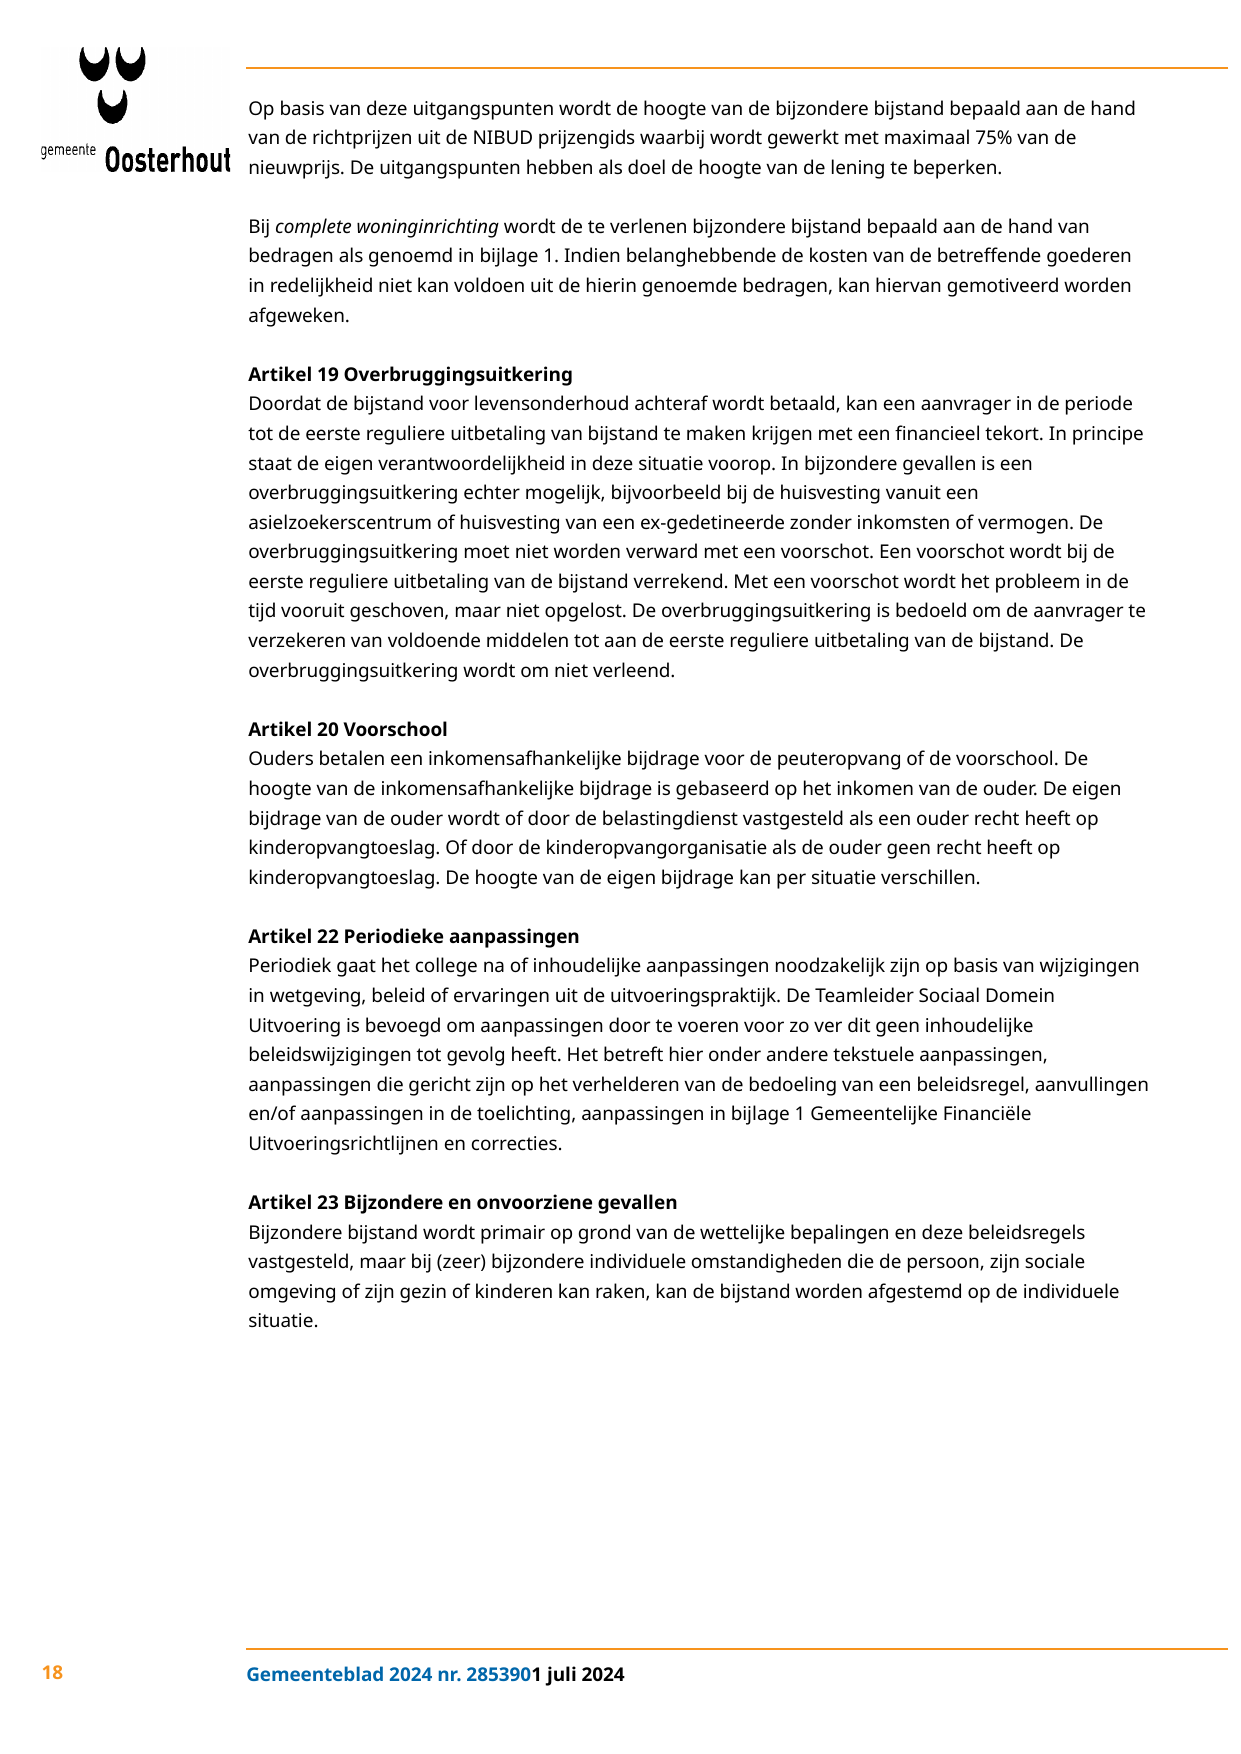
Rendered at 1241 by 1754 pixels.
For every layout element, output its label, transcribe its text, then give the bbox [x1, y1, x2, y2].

picture [41, 47, 231, 172]
text Bijzondere bijstand wordt primair op grond van de wettelijke bepalingen en deze beleidsregels vastgesteld, maar bij (zeer) bijzondere individuele omstandigheden die de persoon, zijn sociale omgeving of zijn gezin of kinderen kan raken, kan de bijstand worden afgestemd op de individuele situatie. [248, 1219, 1152, 1333]
text Artikel 22 Periodieke aanpassingen [248, 923, 1152, 949]
text Ouders betalen een inkomensafhankelijke bijdrage voor de peuteropvang of de voorschool. De hoogte van de inkomensafhankelijke bijdrage is gebaseerd op het inkomen van de ouder. De eigen bijdrage van de ouder wordt of door de belastingdienst vastgesteld als een ouder recht heeft op kinderopvangtoeslag. Of door de kinderopvangorganisatie als de ouder geen recht heeft op kinderopvangtoeslag. De hoogte van de eigen bijdrage kan per situatie verschillen. [248, 746, 1152, 890]
text Artikel 19 Overbruggingsuitkering [248, 361, 1152, 387]
text Op basis van deze uitgangspunten wordt de hoogte van de bijzondere bijstand bepaald aan de hand van de richtprijzen uit de NIBUD prijzengids waarbij wordt gewerkt met maximaal 75% van de nieuwprijs. De uitgangspunten hebben als doel de hoogte van de lening te beperken. [248, 95, 1152, 180]
text Doordat de bijstand voor levensonderhoud achteraf wordt betaald, kan een aanvrager in de periode tot de eerste reguliere uitbetaling van bijstand te maken krijgen met een financieel tekort. In principe staat de eigen verantwoordelijkheid in deze situatie voorop. In bijzondere gevallen is een overbruggingsuitkering echter mogelijk, bijvoorbeeld bij de huisvesting vanuit een asielzoekerscentrum of huisvesting van een ex-gedetineerde zonder inkomsten of vermogen. De overbruggingsuitkering moet niet worden verward met een voorschot. Een voorschot wordt bij de eerste reguliere uitbetaling van de bijstand verrekend. Met een voorschot wordt het probleem in de tijd vooruit geschoven, maar niet opgelost. De overbruggingsuitkering is bedoeld om de aanvrager te verzekeren van voldoende middelen tot aan de eerste reguliere uitbetaling van de bijstand. De overbruggingsuitkering wordt om niet verleend. [248, 391, 1152, 683]
text Bij complete woninginrichting wordt de te verlenen bijzondere bijstand bepaald aan de hand van bedragen als genoemd in bijlage 1. Indien belanghebbende de kosten van de betreffende goederen in redelijkheid niet kan voldoen uit de hierin genoemde bedragen, kan hiervan gemotiveerd worden afgeweken. [248, 213, 1152, 328]
text Periodiek gaat het college na of inhoudelijke aanpassingen noodzakelijk zijn op basis van wijzigingen in wetgeving, beleid of ervaringen uit de uitvoeringspraktijk. De Teamleider Sociaal Domein Uitvoering is bevoegd om aanpassingen door te voeren voor zo ver dit geen inhoudelijke beleidswijzigingen tot gevolg heeft. Het betreft hier onder andere tekstuele aanpassingen, aanpassingen die gericht zijn op het verhelderen van de bedoeling van een beleidsregel, aanvullingen en/of aanpassingen in de toelichting, aanpassingen in bijlage 1 Gemeentelijke Financiële Uitvoeringsrichtlijnen en correcties. [248, 953, 1152, 1156]
text Artikel 23 Bijzondere en onvoorziene gevallen [248, 1189, 1152, 1215]
text Artikel 20 Voorschool [248, 716, 1152, 742]
